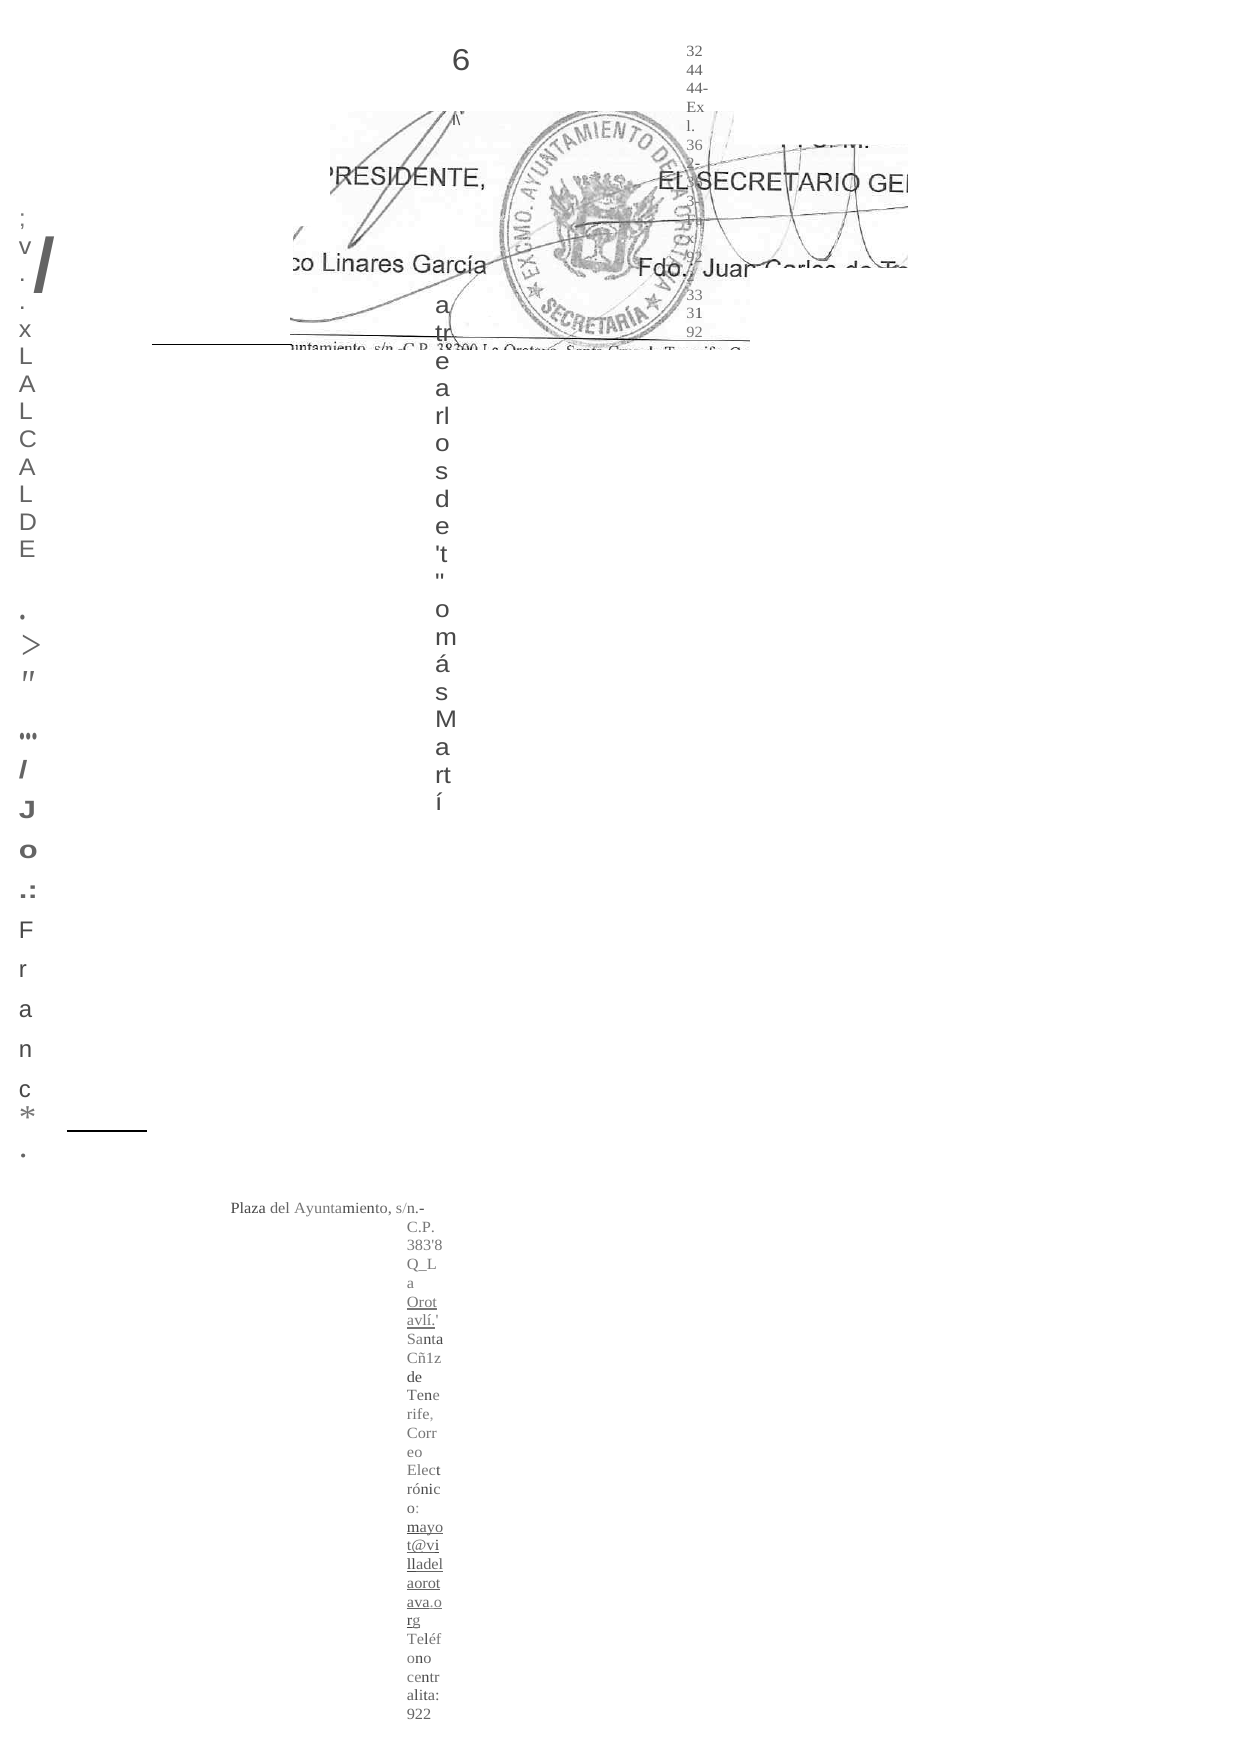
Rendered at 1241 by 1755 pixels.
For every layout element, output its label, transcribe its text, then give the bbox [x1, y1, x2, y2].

text 6 I\ [452, 42, 464, 111]
text ; v ..xLALCALDE [19, 387, 32, 436]
text .>" .../Jo.: Franc [19, 588, 40, 1105]
text Plaza del Ayuntamiento, s/n.-C.P. 383'8Q_La Orotavlí.'Santa Cñ1z de Tenerife, Correo Electrónico: mayot@villadelaorotava.org Teléfono centralita:922 32 44 44- Exl. 362-363- Fax 922 33 3192 [230, 1199, 443, 1723]
text ; v ..xLALCALDE [19, 441, 32, 472]
text Id [31, 220, 59, 312]
text ; v ..xLALCALDE [19, 470, 32, 563]
text * . [19, 1105, 82, 1163]
text atrearlos de't"omás Martí [435, 350, 454, 816]
text ; v ..xLALCALDE [19, 204, 32, 389]
